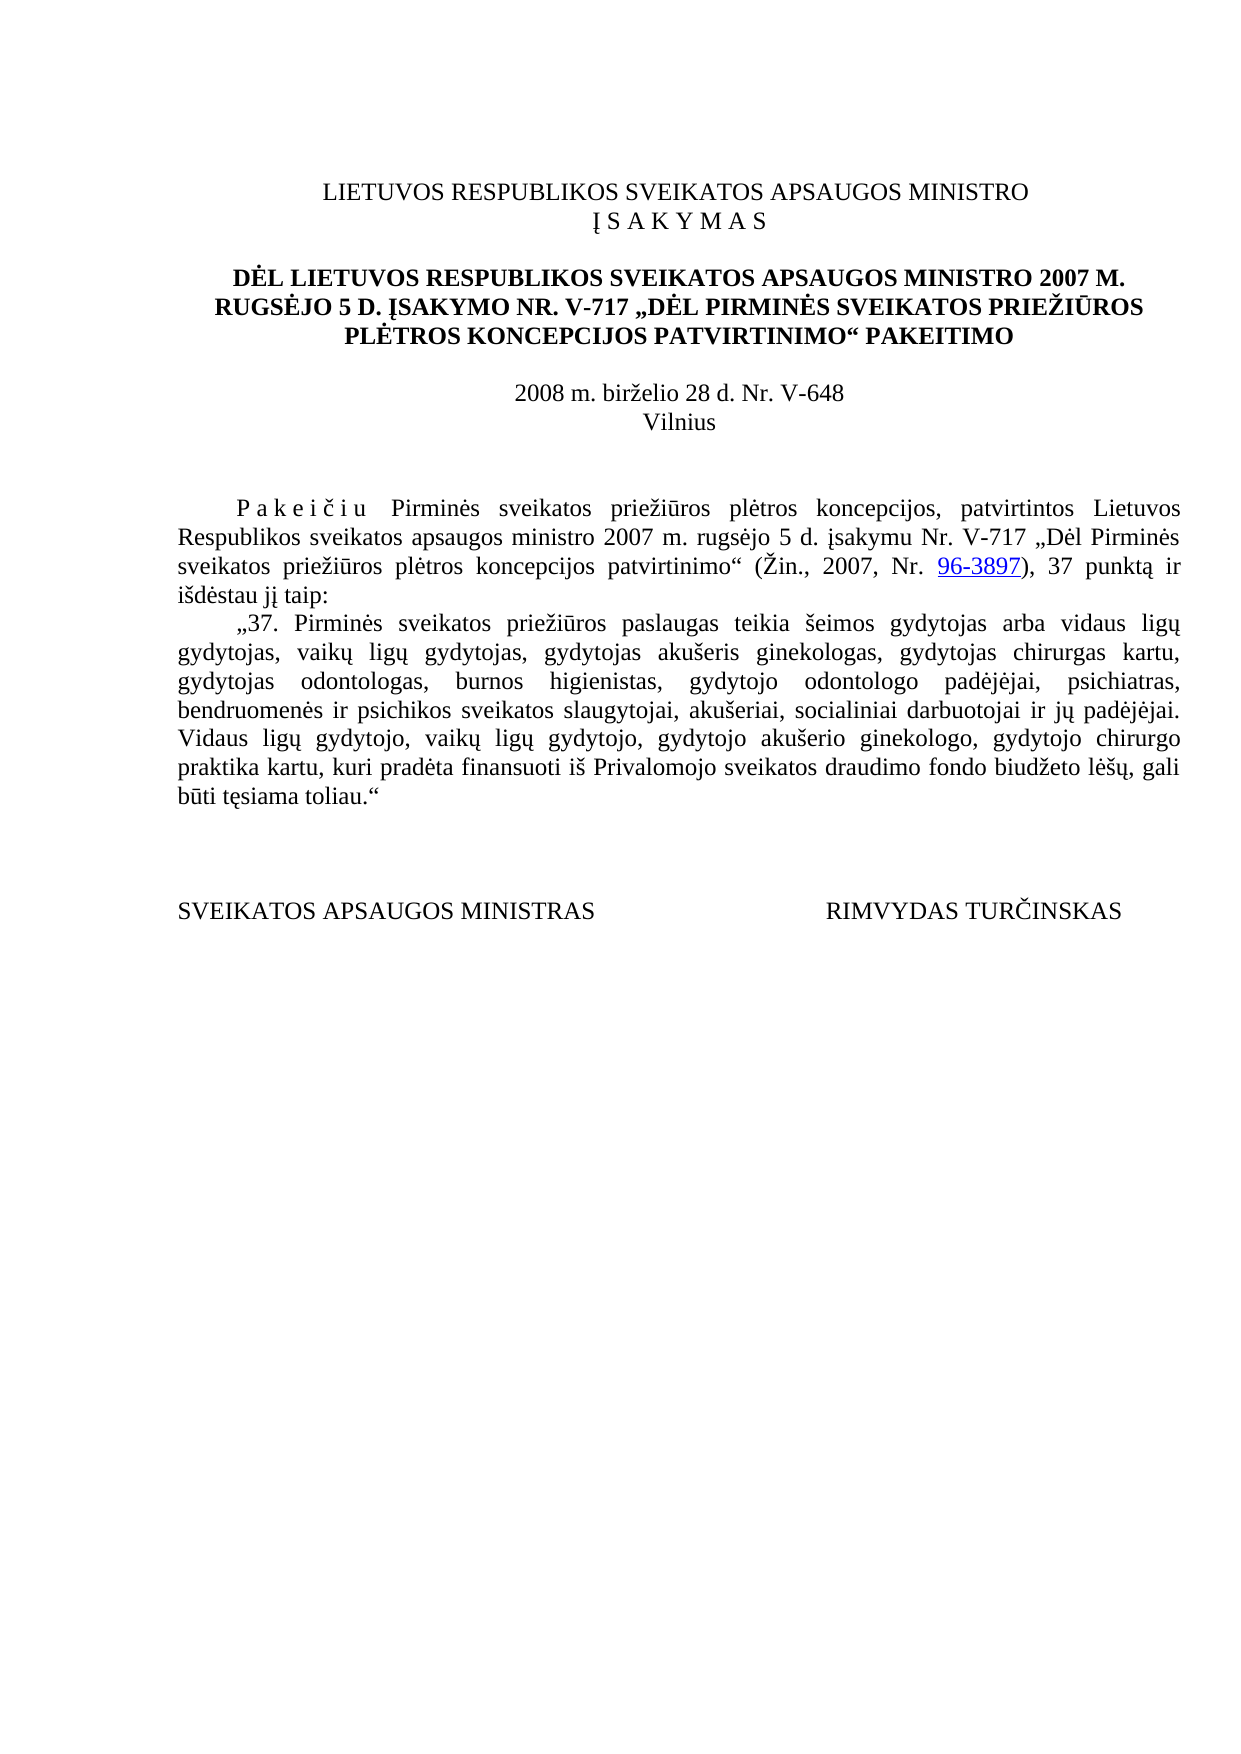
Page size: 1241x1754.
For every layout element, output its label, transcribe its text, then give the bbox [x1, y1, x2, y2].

text LIETUVOS RESPUBLIKOS SVEIKATOS APSAUGOS MINISTRO [177, 177, 1181, 206]
text ĮSAKYMAS [177, 206, 1181, 235]
text 2008 m. birželio 28 d. Nr. V-648 [177, 378, 1181, 407]
text „37. Pirminės sveikatos priežiūros paslaugas teikia šeimos gydytojas arba vidaus ligų gydytojas, vaikų ligų gydytojas, gydytojas akušeris ginekologas, gydytojas chirurgas kartu, gydytojas odontologas, burnos higienistas, gydytojo odontologo padėjėjai, psichiatras, bendruomenės ir psichikos sveikatos slaugytojai, akušeriai, socialiniai darbuotojai ir jų padėjėjai. Vidaus ligų gydytojo, vaikų ligų gydytojo, gydytojo akušerio ginekologo, gydytojo chirurgo praktika kartu, kuri pradėta finansuoti iš Privalomojo sveikatos draudimo fondo biudžeto lėšų, gali būti tęsiama toliau.“ [177, 608, 1181, 810]
text SVEIKATOS APSAUGOS MINISTRAS RIMVYDAS TURČINSKAS [177, 896, 1181, 925]
text Vilnius [177, 407, 1181, 436]
text Pakeičiu Pirminės sveikatos priežiūros plėtros koncepcijos, patvirtintos Lietuvos Respublikos sveikatos apsaugos ministro 2007 m. rugsėjo 5 d. įsakymu Nr. V-717 „Dėl Pirminės sveikatos priežiūros plėtros koncepcijos patvirtinimo“ (Žin., 2007, Nr. 96-3897), 37 punktą ir išdėstau jį taip: [177, 493, 1181, 608]
text DĖL LIETUVOS RESPUBLIKOS SVEIKATOS APSAUGOS MINISTRO 2007 M. RUGSĖJO 5 D. ĮSAKYMO NR. V-717 „DĖL PIRMINĖS SVEIKATOS PRIEŽIŪROS PLĖTROS KONCEPCIJOS PATVIRTINIMO“ PAKEITIMO [177, 263, 1181, 350]
